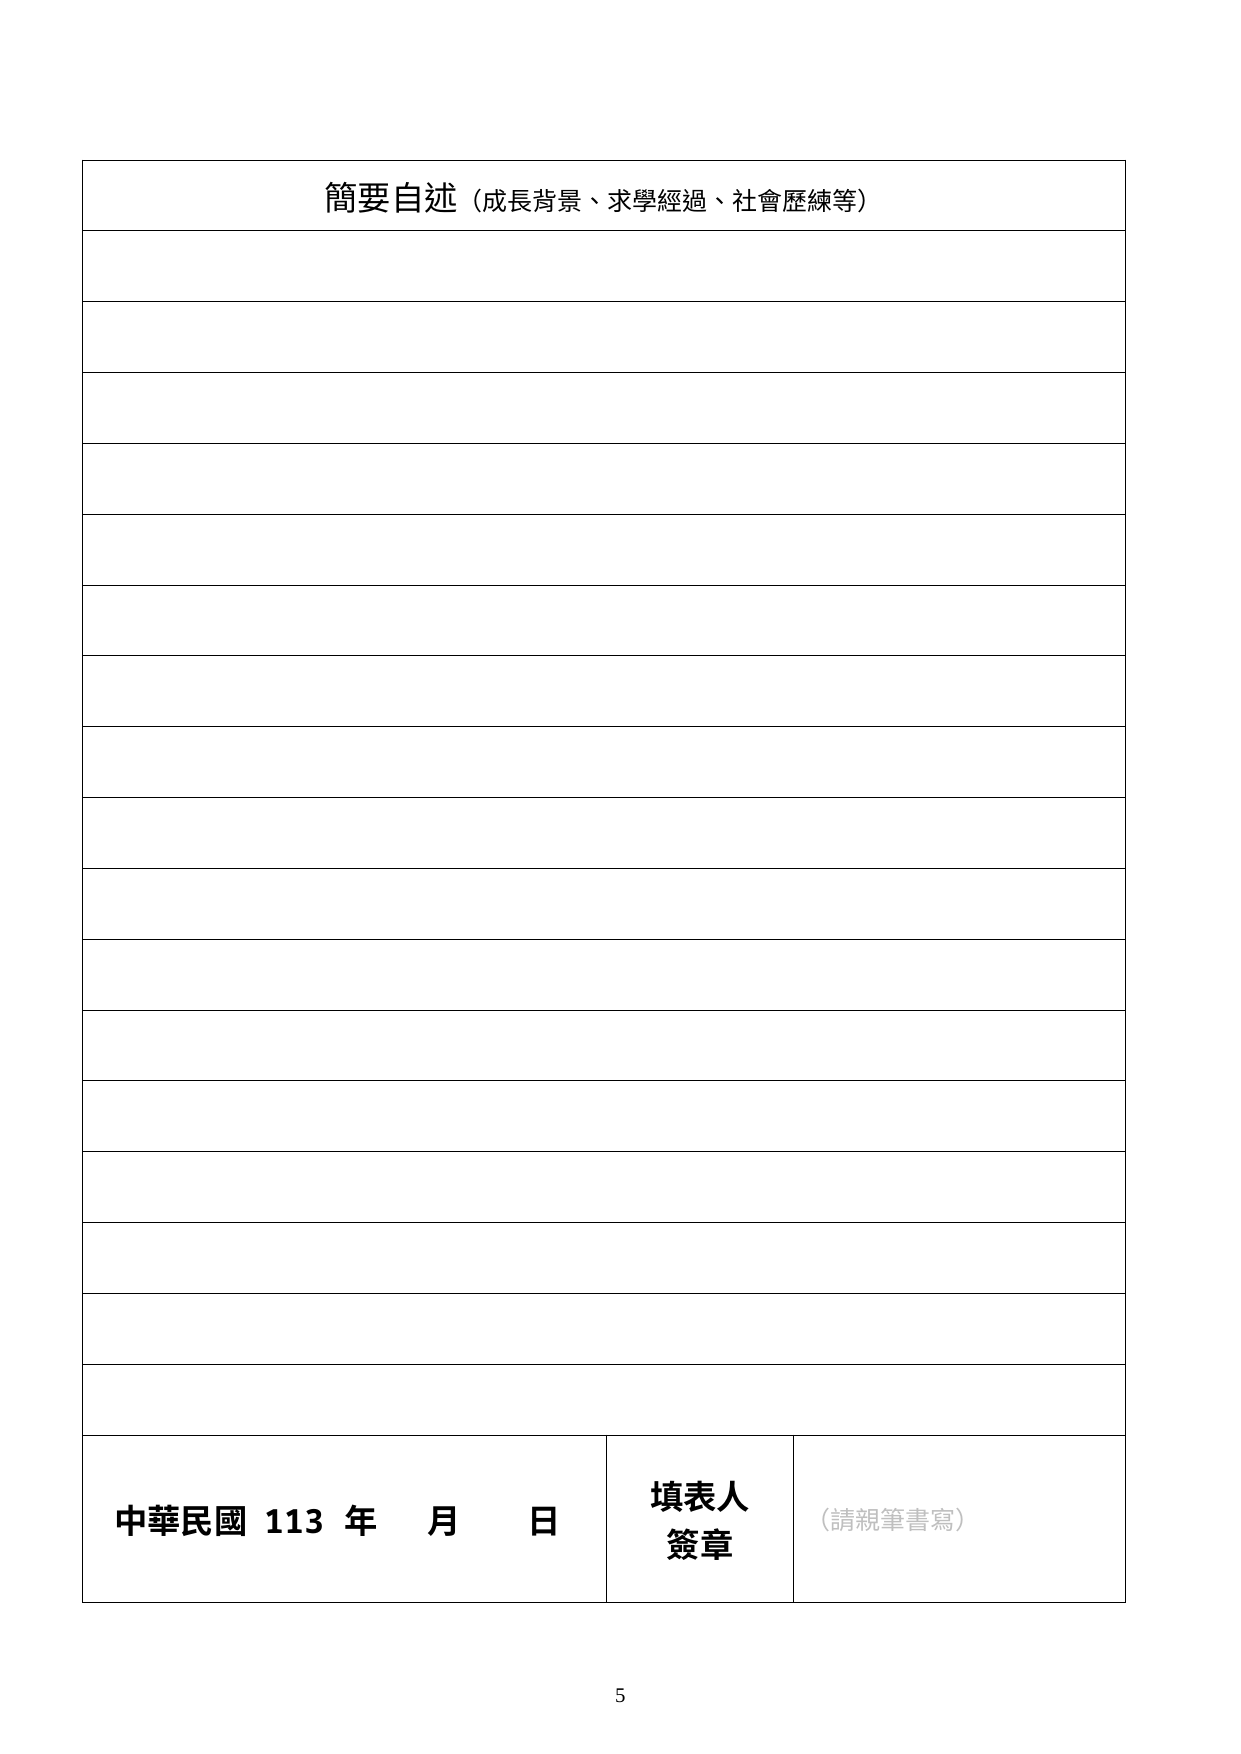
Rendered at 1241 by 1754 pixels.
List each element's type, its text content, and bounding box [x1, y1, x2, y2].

table_cell [83, 1011, 1125, 1080]
table_cell [83, 515, 1125, 584]
table_header [83, 90, 1125, 159]
table_cell [83, 1081, 1125, 1151]
table_cell [83, 656, 1125, 726]
table_cell [83, 1152, 1125, 1222]
table_cell [83, 586, 1125, 655]
table_cell [83, 1365, 1125, 1434]
table_cell [83, 727, 1125, 797]
table_cell [83, 869, 1125, 939]
table_cell [83, 231, 1125, 301]
table_cell [83, 444, 1125, 514]
table_cell （請親筆書寫） [794, 1436, 1125, 1602]
table_cell [83, 798, 1125, 868]
table_cell 填表人 簽章 [607, 1436, 793, 1602]
table_cell 簡要自述（成長背景、求學經過、社會歷練等） [83, 161, 1125, 230]
table_cell [83, 1223, 1125, 1293]
table_cell [83, 302, 1125, 372]
table_cell [83, 940, 1125, 1009]
table_cell [83, 373, 1125, 443]
table_cell 中華民國 113 年 月 日 [83, 1436, 606, 1602]
table_cell [83, 1294, 1125, 1364]
